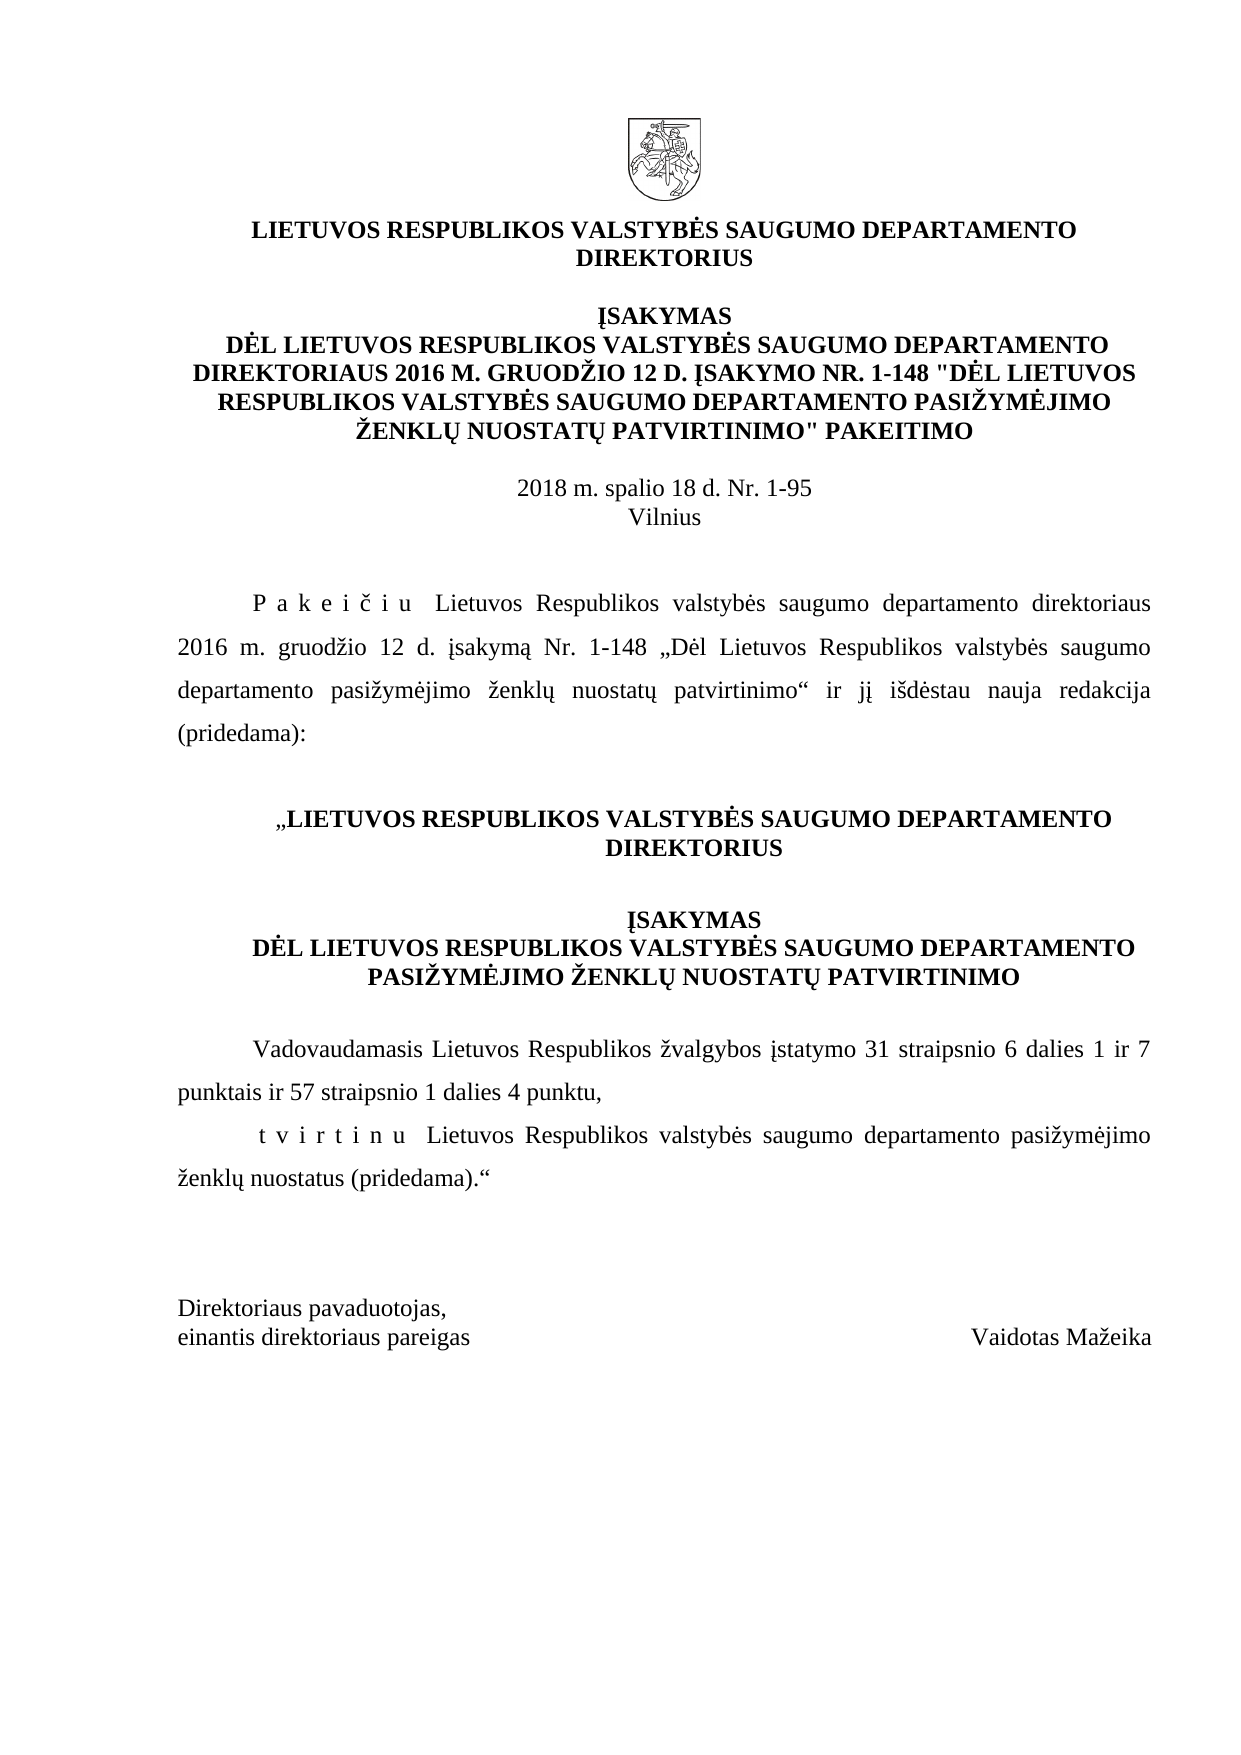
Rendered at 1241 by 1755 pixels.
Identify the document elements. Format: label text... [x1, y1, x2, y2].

text Direktoriaus pavaduotojas, [177, 1293, 1152, 1322]
text „LIETUVOS RESPUBLIKOS VALSTYBĖS SAUGUMO DEPARTAMENTO DIREKTORIUS [236, 804, 1152, 862]
text DĖL LIETUVOS RESPUBLIKOS VALSTYBĖS SAUGUMO DEPARTAMENTO PASIŽYMĖJIMO ŽENKLŲ NUOSTATŲ PATVIRTINIMO [236, 933, 1152, 991]
text tvirtinu Lietuvos Respublikos valstybės saugumo departamento pasižymėjimo ženklų nuostatus (pridedama).“ [177, 1120, 1152, 1192]
text DĖL LIETUVOS RESPUBLIKOS VALSTYBĖS SAUGUMO DEPARTAMENTO DIREKTORIAUS 2016 M. GRUODŽIO 12 D. ĮSAKYMO NR. 1-148 "DĖL LIETUVOS RESPUBLIKOS VALSTYBĖS SAUGUMO DEPARTAMENTO PASIŽYMĖJIMO ŽENKLŲ NUOSTATŲ PATVIRTINIMO" PAKEITIMO [177, 330, 1152, 445]
text ĮSAKYMAS [177, 301, 1152, 330]
text LIETUVOS RESPUBLIKOS VALSTYBĖS SAUGUMO DEPARTAMENTO DIREKTORIUS [177, 215, 1152, 272]
text Vadovaudamasis Lietuvos Respublikos žvalgybos įstatymo 31 straipsnio 6 dalies 1 ir 7 punktais ir 57 straipsnio 1 dalies 4 punktu, [177, 1034, 1152, 1106]
text Pakeičiu Lietuvos Respublikos valstybės saugumo departamento direktoriaus 2016 m. gruodžio 12 d. įsakymą Nr. 1-148 „Dėl Lietuvos Respublikos valstybės saugumo departamento pasižymėjimo ženklų nuostatų patvirtinimo“ ir jį išdėstau nauja redakcija (pridedama): [177, 588, 1152, 747]
text 2018 m. spalio 18 d. Nr. 1-95 Vilnius [177, 473, 1152, 531]
text ĮSAKYMAS [236, 905, 1152, 933]
text einantis direktoriaus pareigas Vaidotas Mažeika [177, 1322, 1152, 1350]
